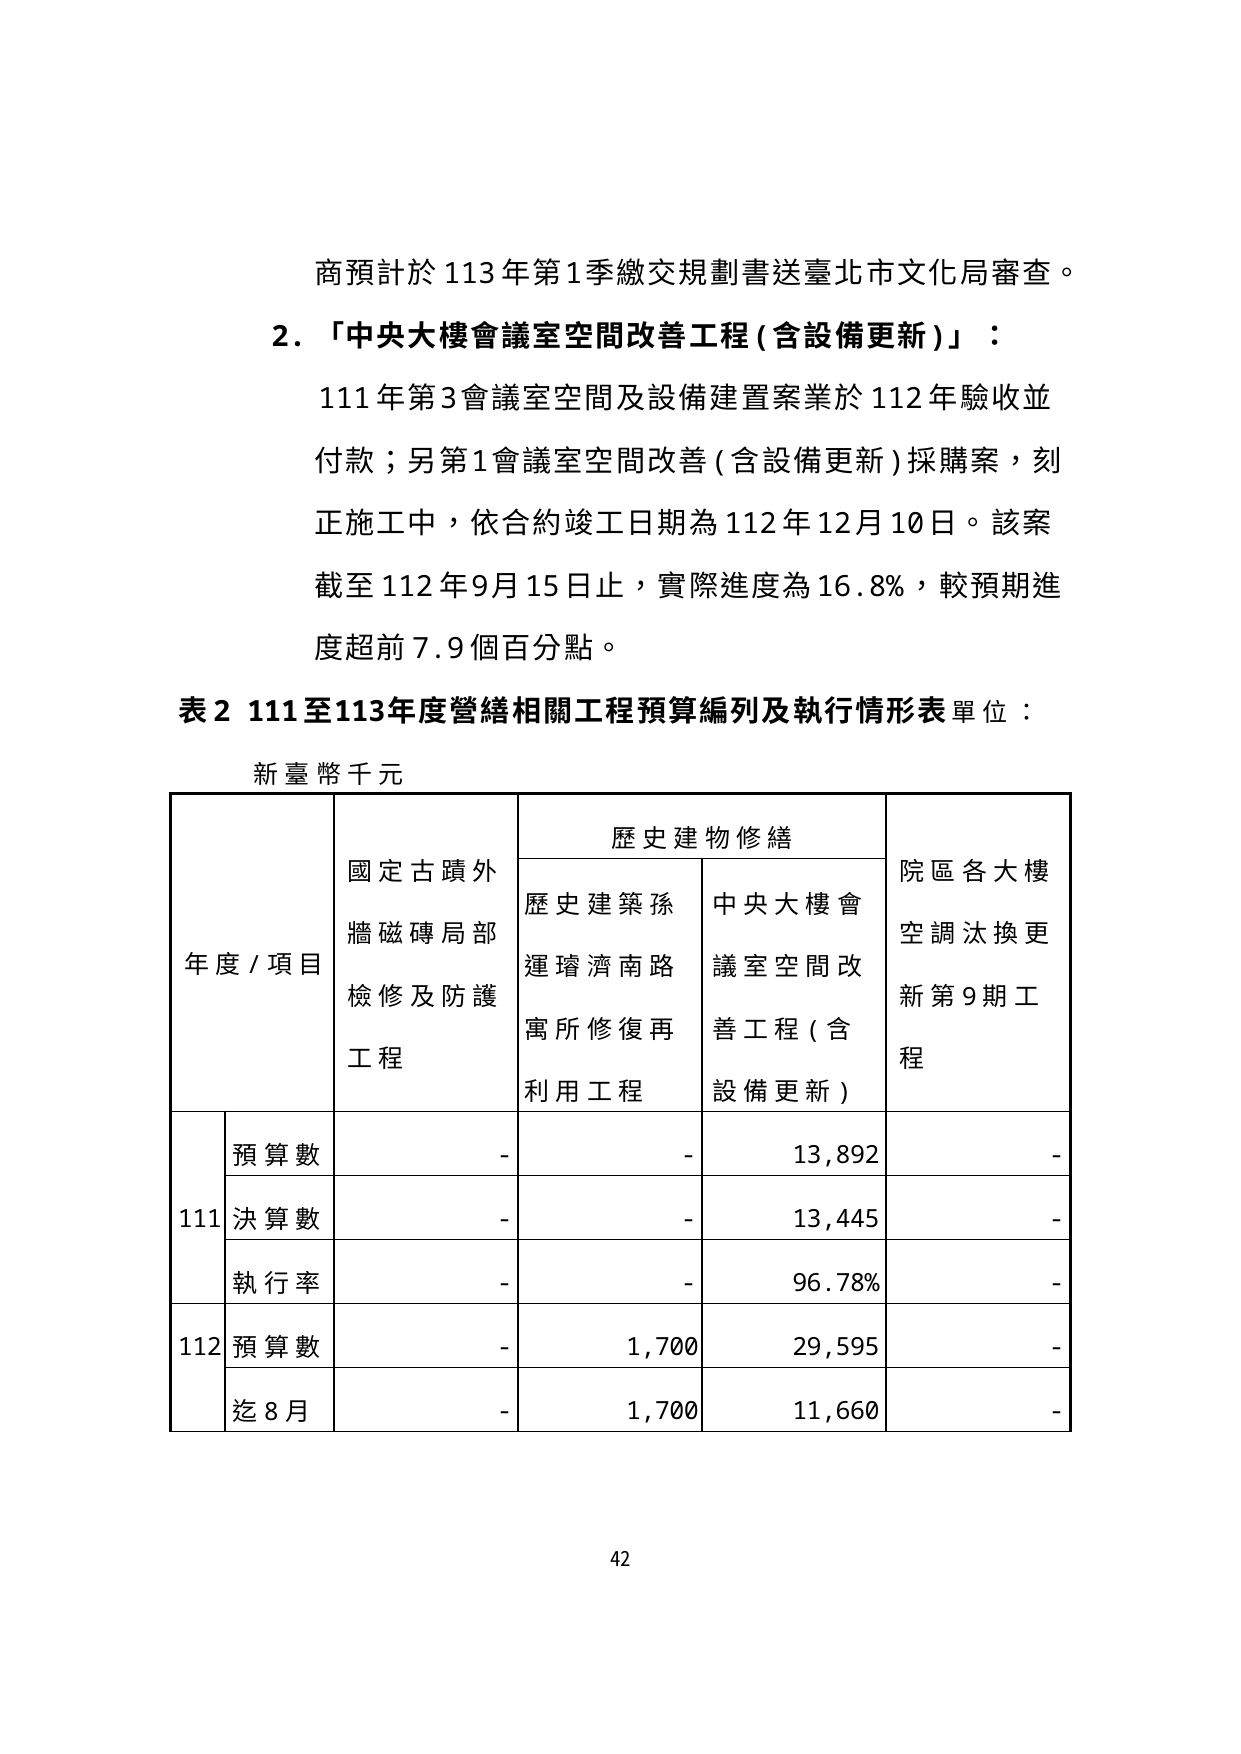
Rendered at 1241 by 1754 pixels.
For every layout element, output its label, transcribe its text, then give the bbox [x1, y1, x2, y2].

table_header 歷史建物修繕 [519, 795, 885, 857]
table_cell 歷史建築孫運璿濟南路寓所修復再利用工程 [519, 859, 701, 1111]
table_cell 預算數 [226, 1112, 333, 1174]
table_cell - [335, 1176, 517, 1239]
table_cell 1,700 [519, 1304, 701, 1367]
table_cell - [335, 1240, 517, 1303]
list 「歷史建築孫運璿濟南路寓所修復再利用工程」：於112年5月發包，並給付第1期規劃費約116萬元，廠商預計於113年第1季繳交規劃書送臺北市文化局審查。 [266, 229, 1063, 292]
table_cell 13,445 [703, 1176, 885, 1239]
table_cell 決算數 [226, 1176, 333, 1239]
table_header 年度/項目 [172, 795, 333, 1111]
table_cell - [887, 1368, 1069, 1431]
table_cell 111 [172, 1112, 224, 1303]
table_cell 13,892 [703, 1112, 885, 1174]
table_header 國定古蹟外牆磁磚局部檢修及防護工程 [335, 795, 517, 1111]
table_cell 29,595 [703, 1304, 885, 1367]
table_header 院區各大樓空調汰換更新第9期工程 [887, 795, 1069, 1111]
table_cell - [519, 1240, 701, 1303]
table_cell - [335, 1112, 517, 1174]
table_cell - [887, 1240, 1069, 1303]
table_cell - [519, 1176, 701, 1239]
table_cell 預算數 [226, 1304, 333, 1367]
table_cell - [887, 1176, 1069, 1239]
table_cell 中央大樓會議室空間改善工程(含設備更新) [703, 859, 885, 1111]
table_cell 1,700 [519, 1368, 701, 1431]
table_cell 112 [172, 1304, 224, 1431]
table_cell 96.78% [703, 1240, 885, 1303]
table_cell 11,660 [703, 1368, 885, 1431]
list 「中央大樓會議室空間改善工程(含設備更新)」：111年第3會議室空間及設備建置案業於112年驗收並付款；另第1會議室空間改善(含設備更新)採購案，刻正施工中，依合約竣工日期為112年12月10日。該案截至112年9月15日止，實際進度為16.8%，較預期進度超前7.9個百分點。 [266, 292, 1063, 667]
table_cell - [335, 1304, 517, 1367]
table_cell - [887, 1112, 1069, 1174]
table_cell - [887, 1304, 1069, 1367]
table_cell 執行率 [226, 1240, 333, 1303]
table_cell 迄8月 [226, 1368, 333, 1431]
table_cell - [335, 1368, 517, 1431]
text 表2 111至113年度營繕相關工程預算編列及執行情形表單位：新臺幣千元 [173, 667, 1072, 792]
table_cell - [519, 1112, 701, 1174]
